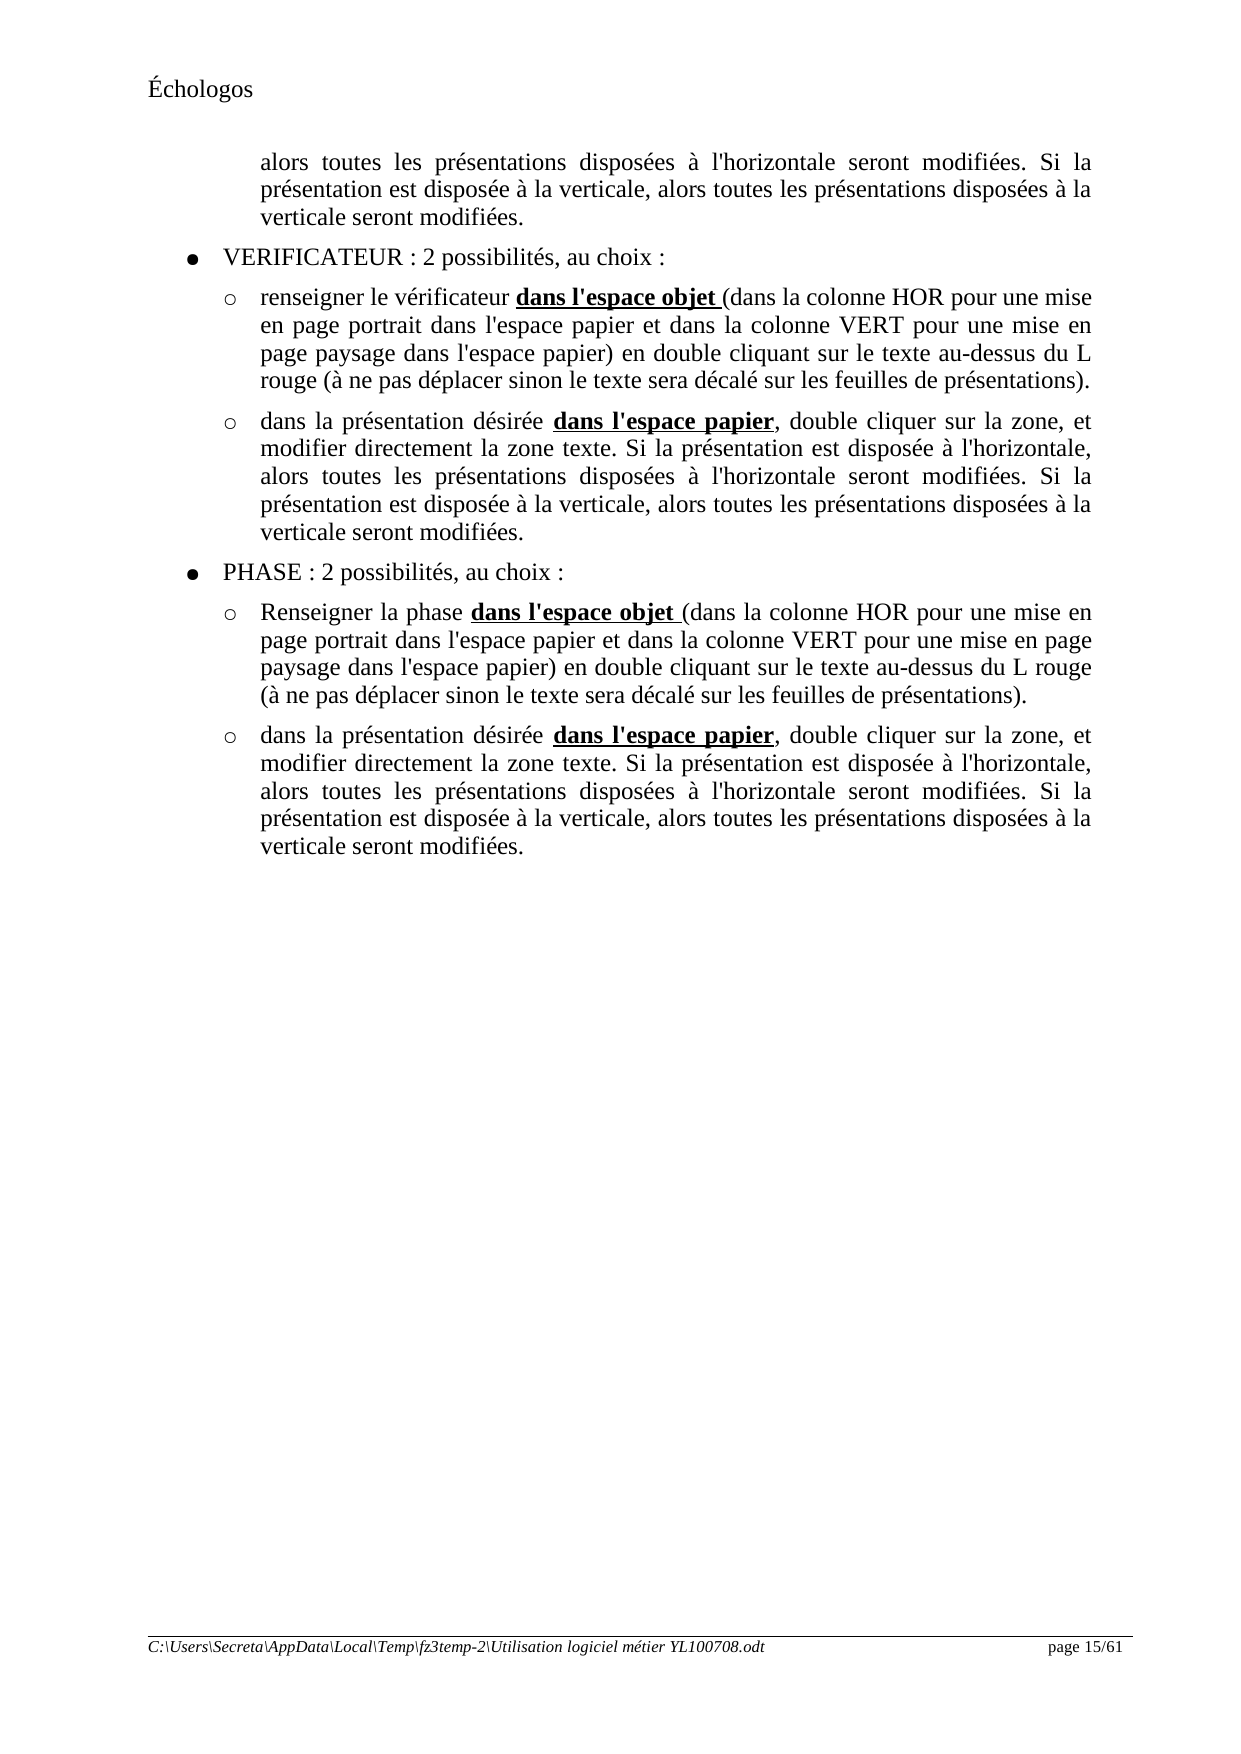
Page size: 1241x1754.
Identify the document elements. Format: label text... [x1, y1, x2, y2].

list VERIFICATEUR : 2 possibilités, au choix : [185, 243, 1092, 271]
list dans la présentation désirée dans l'espace papier, double cliquer sur la zone, et modifier directement la zone texte. Si la présentation est disposée à l'horizontale, alors toutes les présentations disposées à l'horizontale seront modifiées. Si la présentation est disposée à la verticale, alors toutes les présentations disposées à la verticale seront modifiées. [223, 721, 1092, 860]
list alors toutes les présentations disposées à l'horizontale seront modifiées. Si la présentation est disposée à la verticale, alors toutes les présentations disposées à la verticale seront modifiées. [223, 148, 1092, 231]
list renseigner le vérificateur dans l'espace objet (dans la colonne HOR pour une mise en page portrait dans l'espace papier et dans la colonne VERT pour une mise en page paysage dans l'espace papier) en double cliquant sur le texte au-dessus du L rouge (à ne pas déplacer sinon le texte sera décalé sur les feuilles de présentations). [223, 283, 1092, 394]
list dans la présentation désirée dans l'espace papier, double cliquer sur la zone, et modifier directement la zone texte. Si la présentation est disposée à l'horizontale, alors toutes les présentations disposées à l'horizontale seront modifiées. Si la présentation est disposée à la verticale, alors toutes les présentations disposées à la verticale seront modifiées. [223, 407, 1092, 545]
list PHASE : 2 possibilités, au choix : [185, 558, 1092, 586]
list Renseigner la phase dans l'espace objet (dans la colonne HOR pour une mise en page portrait dans l'espace papier et dans la colonne VERT pour une mise en page paysage dans l'espace papier) en double cliquant sur le texte au-dessus du L rouge (à ne pas déplacer sinon le texte sera décalé sur les feuilles de présentations). [223, 598, 1092, 709]
